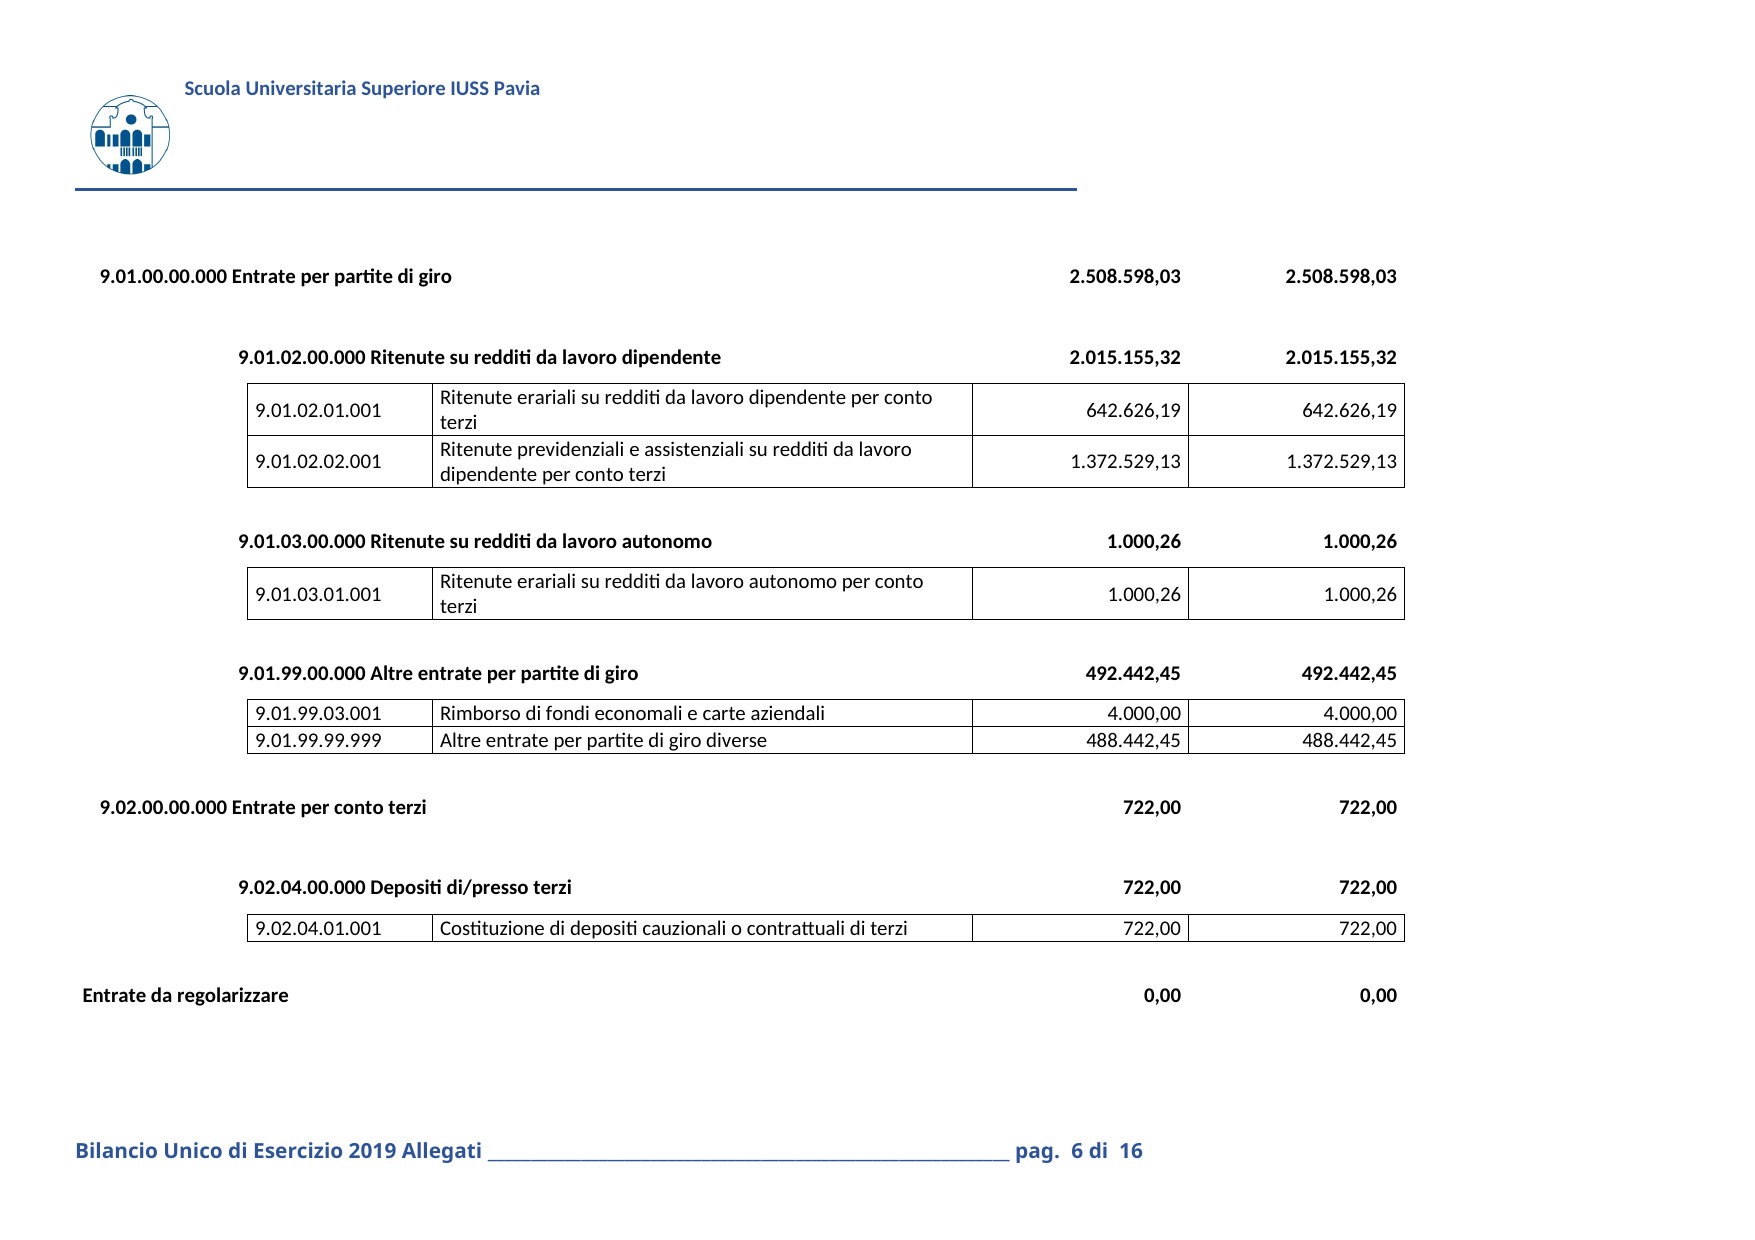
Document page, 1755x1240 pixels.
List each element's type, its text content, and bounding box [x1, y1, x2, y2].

table_cell 1.000,26 [973, 514, 1188, 567]
table_cell [973, 834, 1188, 861]
table_cell 2.015.155,32 [973, 330, 1188, 383]
table_cell [231, 435, 247, 487]
table_cell 9.01.99.00.000 Altre entrate per partite di giro [231, 646, 973, 699]
table_cell Ritenute erariali su redditi da lavoro dipendente per conto terzi [433, 384, 972, 435]
table_cell [248, 303, 432, 330]
table_cell [231, 223, 248, 250]
table_cell Ritenute previdenziali e assistenziali su redditi da lavoro dipendente per conto terzi [433, 436, 972, 487]
table_cell [231, 914, 247, 941]
table_cell 488.442,45 [973, 727, 1188, 753]
table_cell [92, 834, 231, 861]
table_cell 9.02.04.01.001 [248, 915, 432, 941]
table_cell [1188, 942, 1404, 968]
table_cell 722,00 [1188, 780, 1404, 833]
table_cell 1.372.529,13 [973, 436, 1188, 487]
table_cell [92, 514, 231, 567]
table_cell 0,00 [973, 968, 1188, 1021]
table_cell [92, 726, 231, 753]
table_cell [75, 941, 92, 968]
table_cell 4.000,00 [973, 700, 1188, 726]
table_cell [433, 942, 973, 968]
table_cell [231, 726, 247, 753]
table_cell 2.508.598,03 [1188, 250, 1404, 303]
table_cell 492.442,45 [1188, 646, 1404, 699]
table_cell 9.01.02.00.000 Ritenute su redditi da lavoro dipendente [231, 330, 973, 383]
table_cell [92, 435, 231, 487]
table_cell 1.372.529,13 [1189, 436, 1404, 487]
table_cell [75, 223, 92, 250]
table_cell [231, 567, 247, 619]
table_cell 492.442,45 [973, 646, 1188, 699]
table_cell [75, 435, 92, 487]
table_cell [973, 488, 1188, 514]
table_cell 1.000,26 [1188, 514, 1404, 567]
table_cell [75, 753, 92, 780]
table_cell [248, 488, 432, 514]
table_cell [433, 223, 973, 250]
table_cell [231, 753, 248, 780]
table_cell 2.508.598,03 [973, 250, 1188, 303]
table_cell [92, 330, 231, 383]
table_cell [973, 754, 1188, 780]
table_cell 9.01.03.01.001 [248, 568, 432, 619]
table_cell 1.000,26 [973, 568, 1188, 619]
table_cell [231, 303, 248, 330]
table_cell Costituzione di depositi cauzionali o contrattuali di terzi [433, 915, 972, 941]
table_cell [433, 303, 973, 330]
table_cell [75, 330, 92, 383]
table_cell [231, 619, 248, 646]
table_cell [1188, 488, 1404, 514]
table_cell [433, 488, 973, 514]
table_cell [75, 487, 92, 514]
table_cell [433, 754, 973, 780]
table_cell [75, 303, 92, 330]
table_cell [248, 223, 432, 250]
table_cell [92, 487, 231, 514]
table_cell 0,00 [1188, 968, 1404, 1021]
table_cell [75, 250, 92, 303]
table_cell [92, 619, 231, 646]
table_cell Entrate da regolarizzare [75, 968, 973, 1021]
table_cell 642.626,19 [1189, 384, 1404, 435]
table_cell [231, 487, 248, 514]
table_cell [92, 223, 231, 250]
table_cell 722,00 [1189, 915, 1404, 941]
table_cell [92, 941, 231, 968]
table_cell [231, 834, 248, 861]
table_cell [92, 914, 231, 941]
table_cell [1188, 620, 1404, 646]
table_cell [75, 567, 92, 619]
table_cell 4.000,00 [1189, 700, 1404, 726]
table_cell [248, 942, 432, 968]
table_cell [231, 941, 248, 968]
table_cell [1188, 754, 1404, 780]
table_cell 488.442,45 [1189, 727, 1404, 753]
table_cell [92, 861, 231, 914]
table_cell 9.01.02.02.001 [248, 436, 432, 487]
table_cell [75, 646, 92, 699]
table_cell 722,00 [973, 861, 1188, 914]
table_cell 9.01.03.00.000 Ritenute su redditi da lavoro autonomo [231, 514, 973, 567]
table_cell 642.626,19 [973, 384, 1188, 435]
table_cell [92, 303, 231, 330]
table_cell 9.02.00.00.000 Entrate per conto terzi [92, 780, 973, 833]
table_cell [75, 726, 92, 753]
table_cell [248, 620, 432, 646]
table_cell Altre entrate per partite di giro diverse [433, 727, 972, 753]
table_cell [231, 383, 247, 435]
table_cell [248, 834, 432, 861]
table_cell [973, 620, 1188, 646]
table_cell [973, 223, 1188, 250]
table_cell [75, 699, 92, 726]
table_cell [92, 567, 231, 619]
table_cell Ritenute erariali su redditi da lavoro autonomo per conto terzi [433, 568, 972, 619]
table_cell [75, 834, 92, 861]
table_cell [248, 754, 432, 780]
table_cell [75, 383, 92, 435]
table_cell [75, 780, 92, 833]
table_cell 722,00 [973, 780, 1188, 833]
table_cell [433, 620, 973, 646]
table_cell [75, 861, 92, 914]
table_cell [1188, 303, 1404, 330]
table_cell [1188, 223, 1404, 250]
table_cell [973, 942, 1188, 968]
table_cell 9.01.02.01.001 [248, 384, 432, 435]
table_cell [92, 753, 231, 780]
table_cell [433, 834, 973, 861]
table_cell 722,00 [973, 915, 1188, 941]
table_cell 9.01.99.03.001 [248, 700, 432, 726]
table_cell [75, 619, 92, 646]
table_cell [75, 914, 92, 941]
table_cell [231, 699, 247, 726]
table_cell [75, 514, 92, 567]
table_cell [92, 646, 231, 699]
table_cell 9.01.00.00.000 Entrate per partite di giro [92, 250, 973, 303]
table_cell 722,00 [1188, 861, 1404, 914]
table_cell 2.015.155,32 [1188, 330, 1404, 383]
table_cell [92, 699, 231, 726]
table_cell [973, 303, 1188, 330]
table_cell Rimborso di fondi economali e carte aziendali [433, 700, 972, 726]
table_cell [92, 383, 231, 435]
table_cell [1188, 834, 1404, 861]
table_cell 9.01.99.99.999 [248, 727, 432, 753]
table_cell 1.000,26 [1189, 568, 1404, 619]
table_cell 9.02.04.00.000 Depositi di/presso terzi [231, 861, 973, 914]
